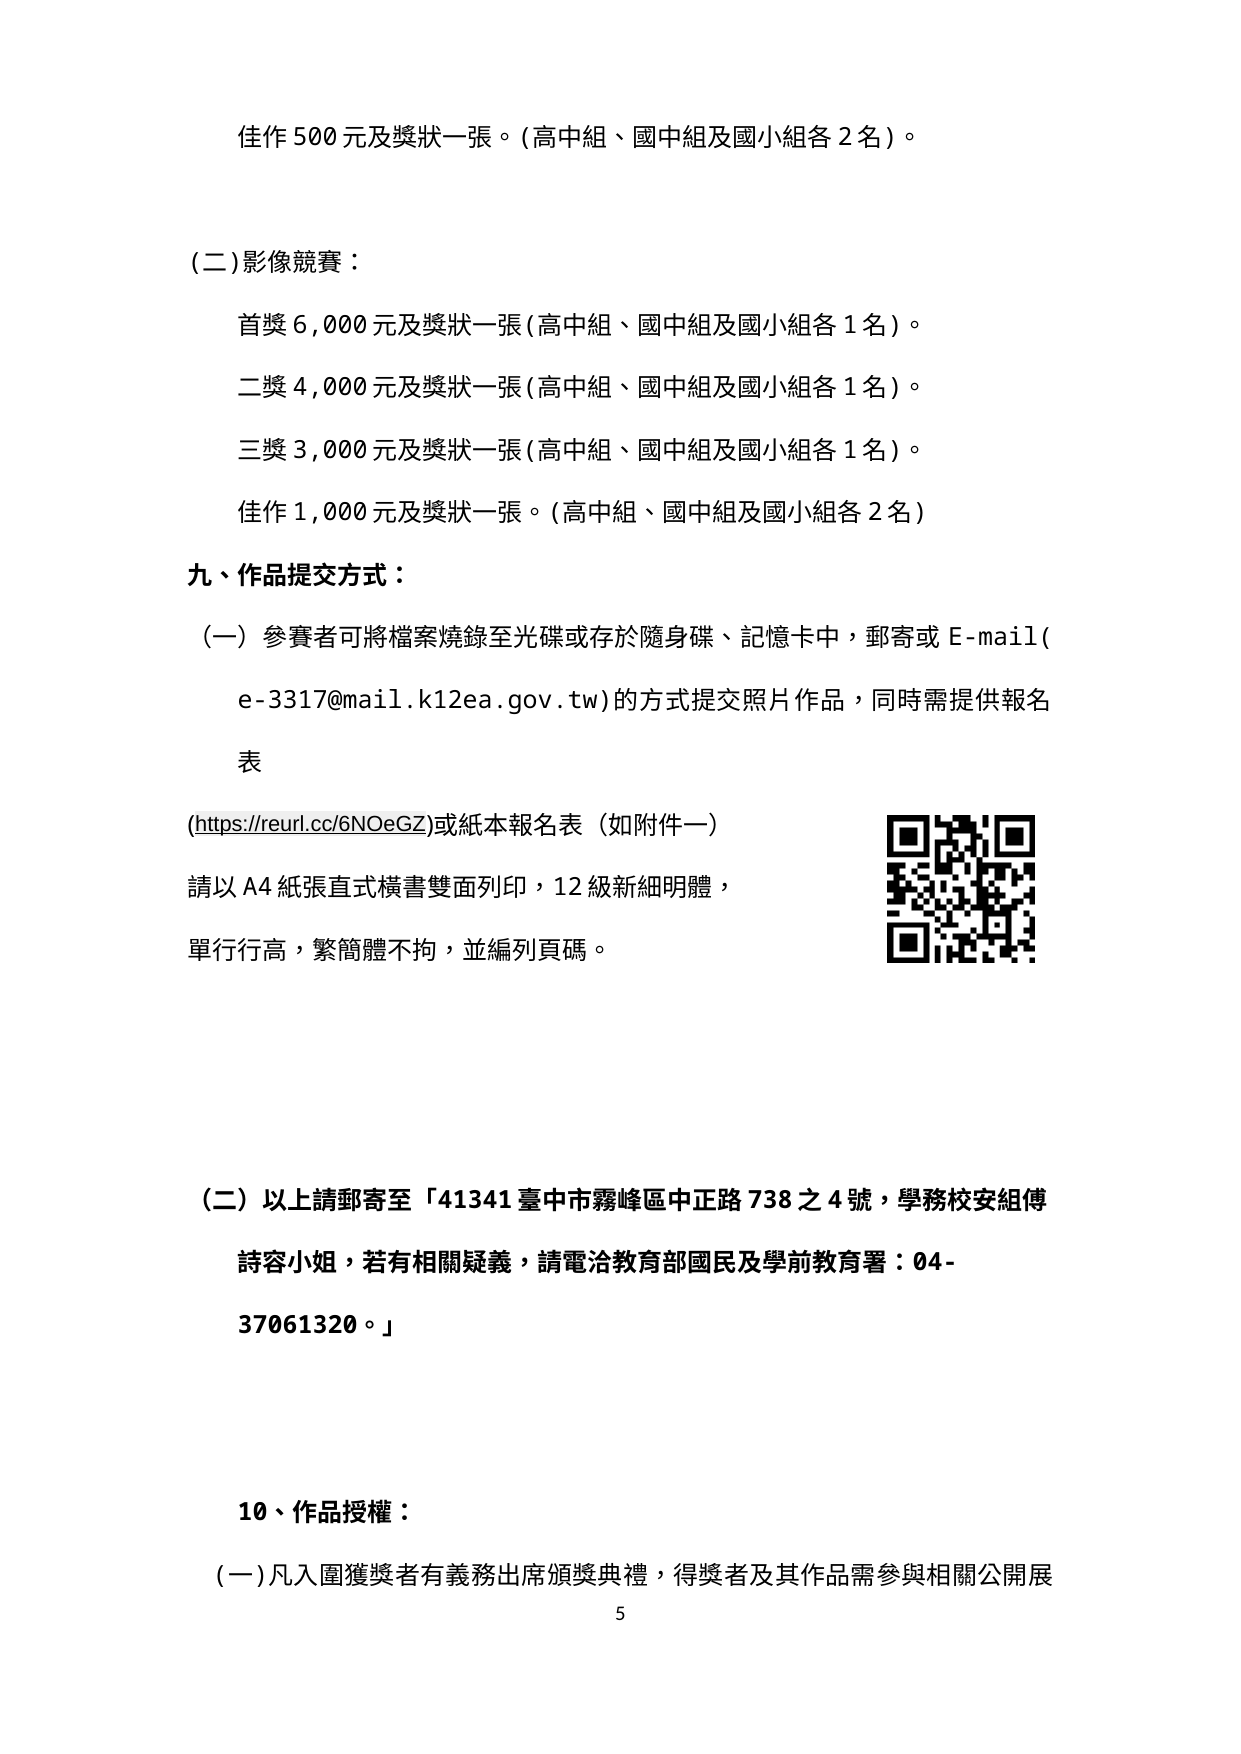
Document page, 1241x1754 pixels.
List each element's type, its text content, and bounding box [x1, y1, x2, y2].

text （一）參賽者可將檔案燒錄至光碟或存於隨身碟、記憶卡中，郵寄或E-mail( e-3317@mail.k12ea.gov.tw)的方式提交照片作品，同時需提供報名表 [187, 594, 1053, 782]
text 單行行高，繁簡體不拘，並編列頁碼。 [187, 907, 870, 969]
text 佳作1,000元及獎狀一張。(高中組、國中組及國小組各2名) [187, 469, 1053, 532]
text 三獎3,000元及獎狀一張(高中組、國中組及國小組各1名)。 [237, 407, 1053, 469]
list 作品授權： [237, 1469, 1053, 1532]
text 九、作品提交方式： [187, 532, 1053, 594]
text 首獎6,000元及獎狀一張(高中組、國中組及國小組各1名)。 [237, 282, 1053, 344]
text (一)凡入圍獲獎者有義務出席頒獎典禮，得獎者及其作品需參與相關公開展 [212, 1532, 1053, 1594]
text 二獎4,000元及獎狀一張(高中組、國中組及國小組各1名)。 [237, 344, 1053, 407]
text (https://reurl.cc/6NOeGZ)或紙本報名表（如附件一） [187, 782, 1053, 844]
text (二)影像競賽： [187, 219, 1053, 282]
text 請以A4紙張直式橫書雙面列印，12級新細明體， [187, 844, 870, 907]
text 佳作500元及獎狀一張。(高中組、國中組及國小組各2名)。 [237, 94, 1053, 157]
text （二）以上請郵寄至「41341臺中市霧峰區中正路738之4號，學務校安組傅詩容小姐，若有相關疑義，請電洽教育部國民及學前教育署：04-37061320。」 [187, 1157, 1053, 1344]
